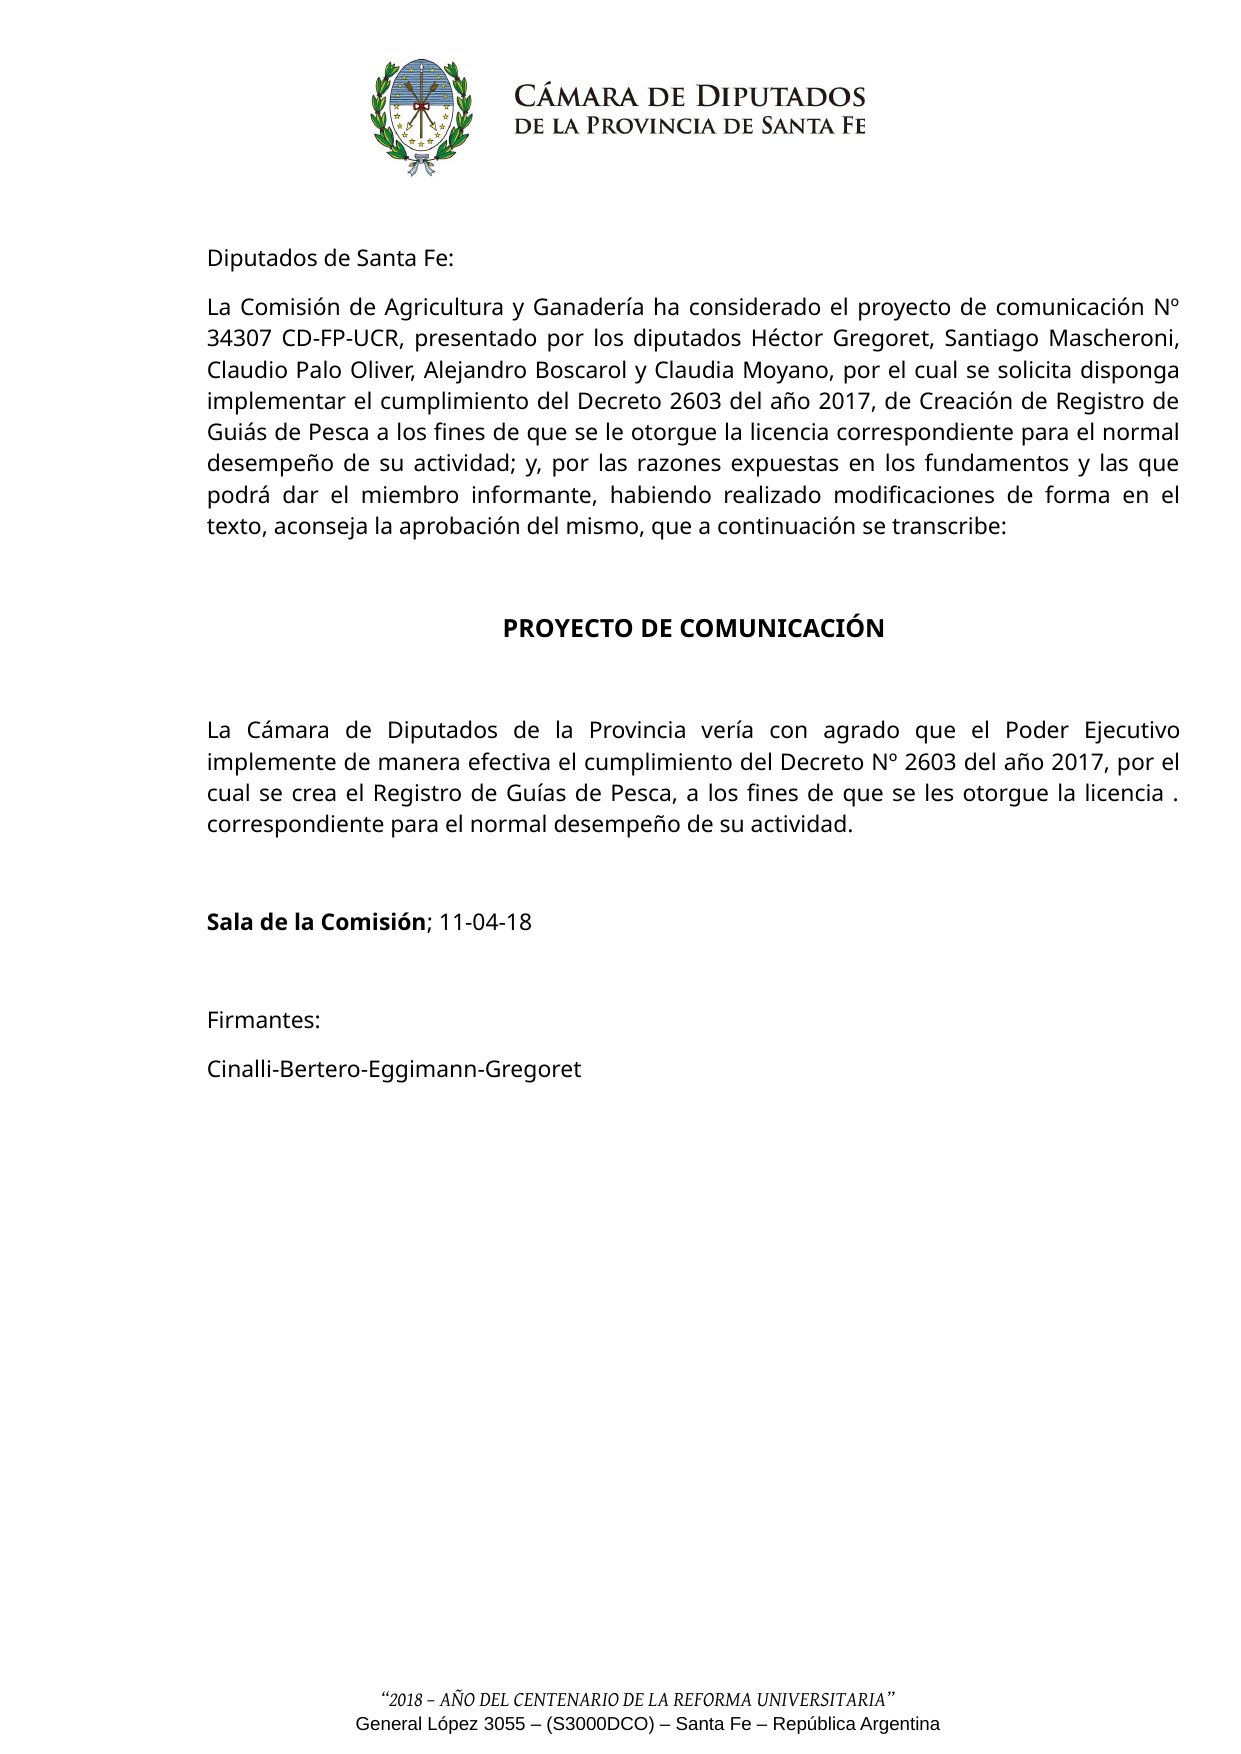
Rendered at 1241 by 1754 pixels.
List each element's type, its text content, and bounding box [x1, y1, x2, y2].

picture [370, 59, 866, 181]
text Firmantes: [207, 1004, 1181, 1035]
text La Comisión de Agricultura y Ganadería ha considerado el proyecto de comunicación Nº 34307 CD-FP-UCR, presentado por los diputados Héctor Gregoret, Santiago Mascheroni, Claudio Palo Oliver, Alejandro Boscarol y Claudia Moyano, por el cual se solicita disponga implementar el cumplimiento del Decreto 2603 del año 2017, de Creación de Registro de Guiás de Pesca a los fines de que se le otorgue la licencia correspondiente para el normal desempeño de su actividad; y, por las razones expuestas en los fundamentos y las que podrá dar el miembro informante, habiendo realizado modificaciones de forma en el texto, aconseja la aprobación del mismo, que a continuación se transcribe: [207, 291, 1181, 541]
text PROYECTO DE COMUNICACIÓN [207, 611, 1181, 645]
text Sala de la Comisión; 11-04-18 [207, 906, 1181, 937]
text Cinalli-Bertero-Eggimann-Gregoret [207, 1053, 1181, 1084]
text Diputados de Santa Fe: [207, 242, 1181, 273]
text La Cámara de Diputados de la Provincia vería con agrado que el Poder Ejecutivo implemente de manera efectiva el cumplimiento del Decreto Nº 2603 del año 2017, por el cual se crea el Registro de Guías de Pesca, a los fines de que se les otorgue la licencia . correspondiente para el normal desempeño de su actividad. [207, 714, 1181, 839]
